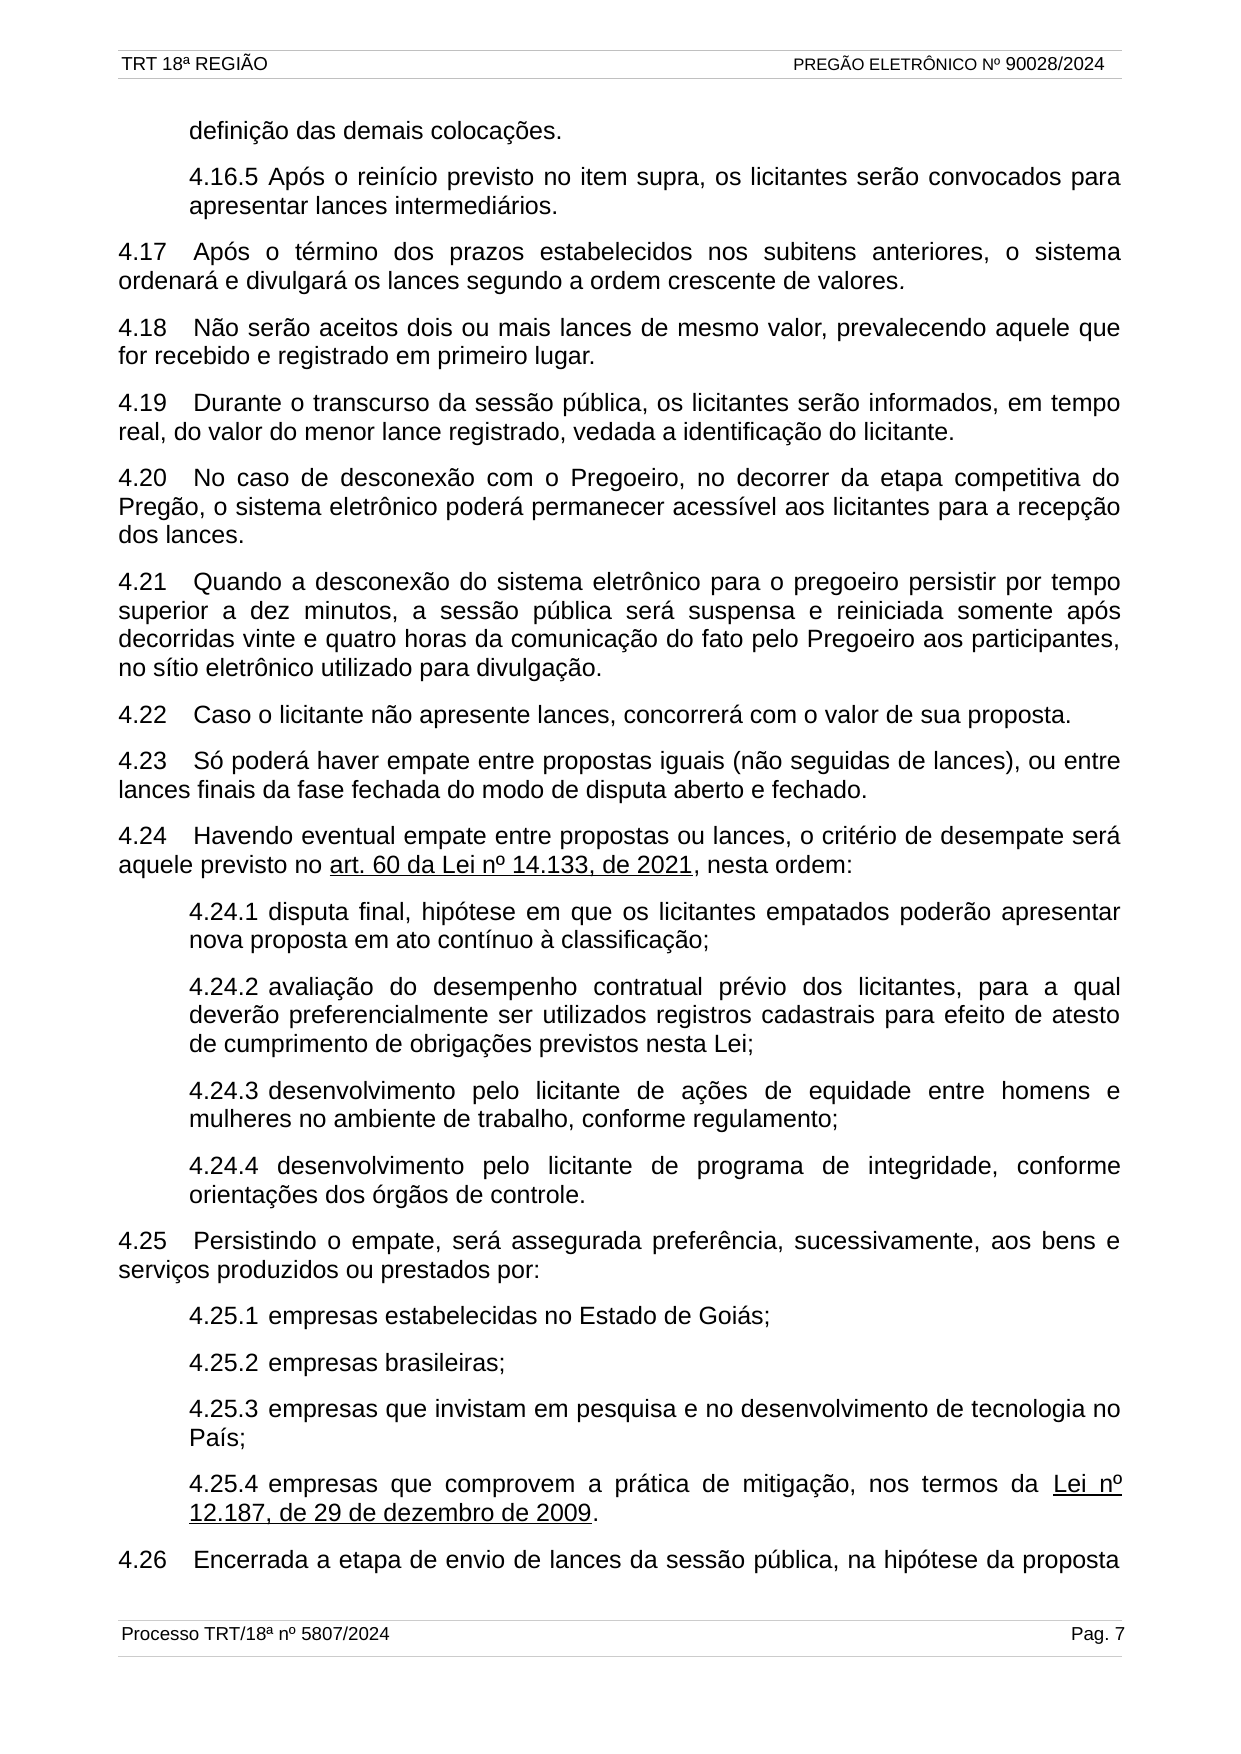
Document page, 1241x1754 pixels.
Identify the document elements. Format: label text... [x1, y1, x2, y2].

text 4.21 Quando a desconexão do sistema eletrônico para o pregoeiro persistir por tempo superior a dez minutos, a sessão pública será suspensa e reiniciada somente após decorridas vinte e quatro horas da comunicação do fato pelo Pregoeiro aos participantes, no sítio eletrônico utilizado para divulgação. [118, 567, 1122, 682]
text 4.16.5 Após o reinício previsto no item supra, os licitantes serão convocados para apresentar lances intermediários. [189, 162, 1122, 219]
text 4.24.3 desenvolvimento pelo licitante de ações de equidade entre homens e mulheres no ambiente de trabalho, conforme regulamento; [189, 1076, 1122, 1133]
text 4.19 Durante o transcurso da sessão pública, os licitantes serão informados, em tempo real, do valor do menor lance registrado, vedada a identificação do licitante. [118, 388, 1122, 445]
text 4.25.4 empresas que comprovem a prática de mitigação, nos termos da Lei nº 12.187, de 29 de dezembro de 2009. [189, 1469, 1122, 1527]
text 4.20 No caso de desconexão com o Pregoeiro, no decorrer da etapa competitiva do Pregão, o sistema eletrônico poderá permanecer acessível aos licitantes para a recepção dos lances. [118, 463, 1122, 549]
text 4.22 Caso o licitante não apresente lances, concorrerá com o valor de sua proposta. [118, 699, 1122, 728]
text 4.25 Persistindo o empate, será assegurada preferência, sucessivamente, aos bens e serviços produzidos ou prestados por: [118, 1226, 1122, 1283]
text 4.24.4 desenvolvimento pelo licitante de programa de integridade, conforme orientações dos órgãos de controle. [189, 1151, 1122, 1208]
text 4.18 Não serão aceitos dois ou mais lances de mesmo valor, prevalecendo aquele que for recebido e registrado em primeiro lugar. [118, 312, 1122, 370]
text 4.24.1 disputa final, hipótese em que os licitantes empatados poderão apresentar nova proposta em ato contínuo à classificação; [189, 896, 1122, 954]
text 4.23 Só poderá haver empate entre propostas iguais (não seguidas de lances), ou entre lances finais da fase fechada do modo de disputa aberto e fechado. [118, 746, 1122, 803]
text 4.24 Havendo eventual empate entre propostas ou lances, o critério de desempate será aquele previsto no art. 60 da Lei nº 14.133, de 2021, nesta ordem: [118, 821, 1122, 879]
text 4.24.2 avaliação do desempenho contratual prévio dos licitantes, para a qual deverão preferencialmente ser utilizados registros cadastrais para efeito de atesto de cumprimento de obrigações previstos nesta Lei; [189, 972, 1122, 1058]
text 4.25.3 empresas que invistam em pesquisa e no desenvolvimento de tecnologia no País; [189, 1394, 1122, 1452]
text definição das demais colocações. [189, 116, 1122, 144]
text 4.25.1 empresas estabelecidas no Estado de Goiás; [189, 1301, 1122, 1330]
text 4.25.2 empresas brasileiras; [189, 1348, 1122, 1376]
text 4.17 Após o término dos prazos estabelecidos nos subitens anteriores, o sistema ordenará e divulgará os lances segundo a ordem crescente de valores. [118, 237, 1122, 295]
text 4.26 Encerrada a etapa de envio de lances da sessão pública, na hipótese da proposta [118, 1544, 1122, 1573]
